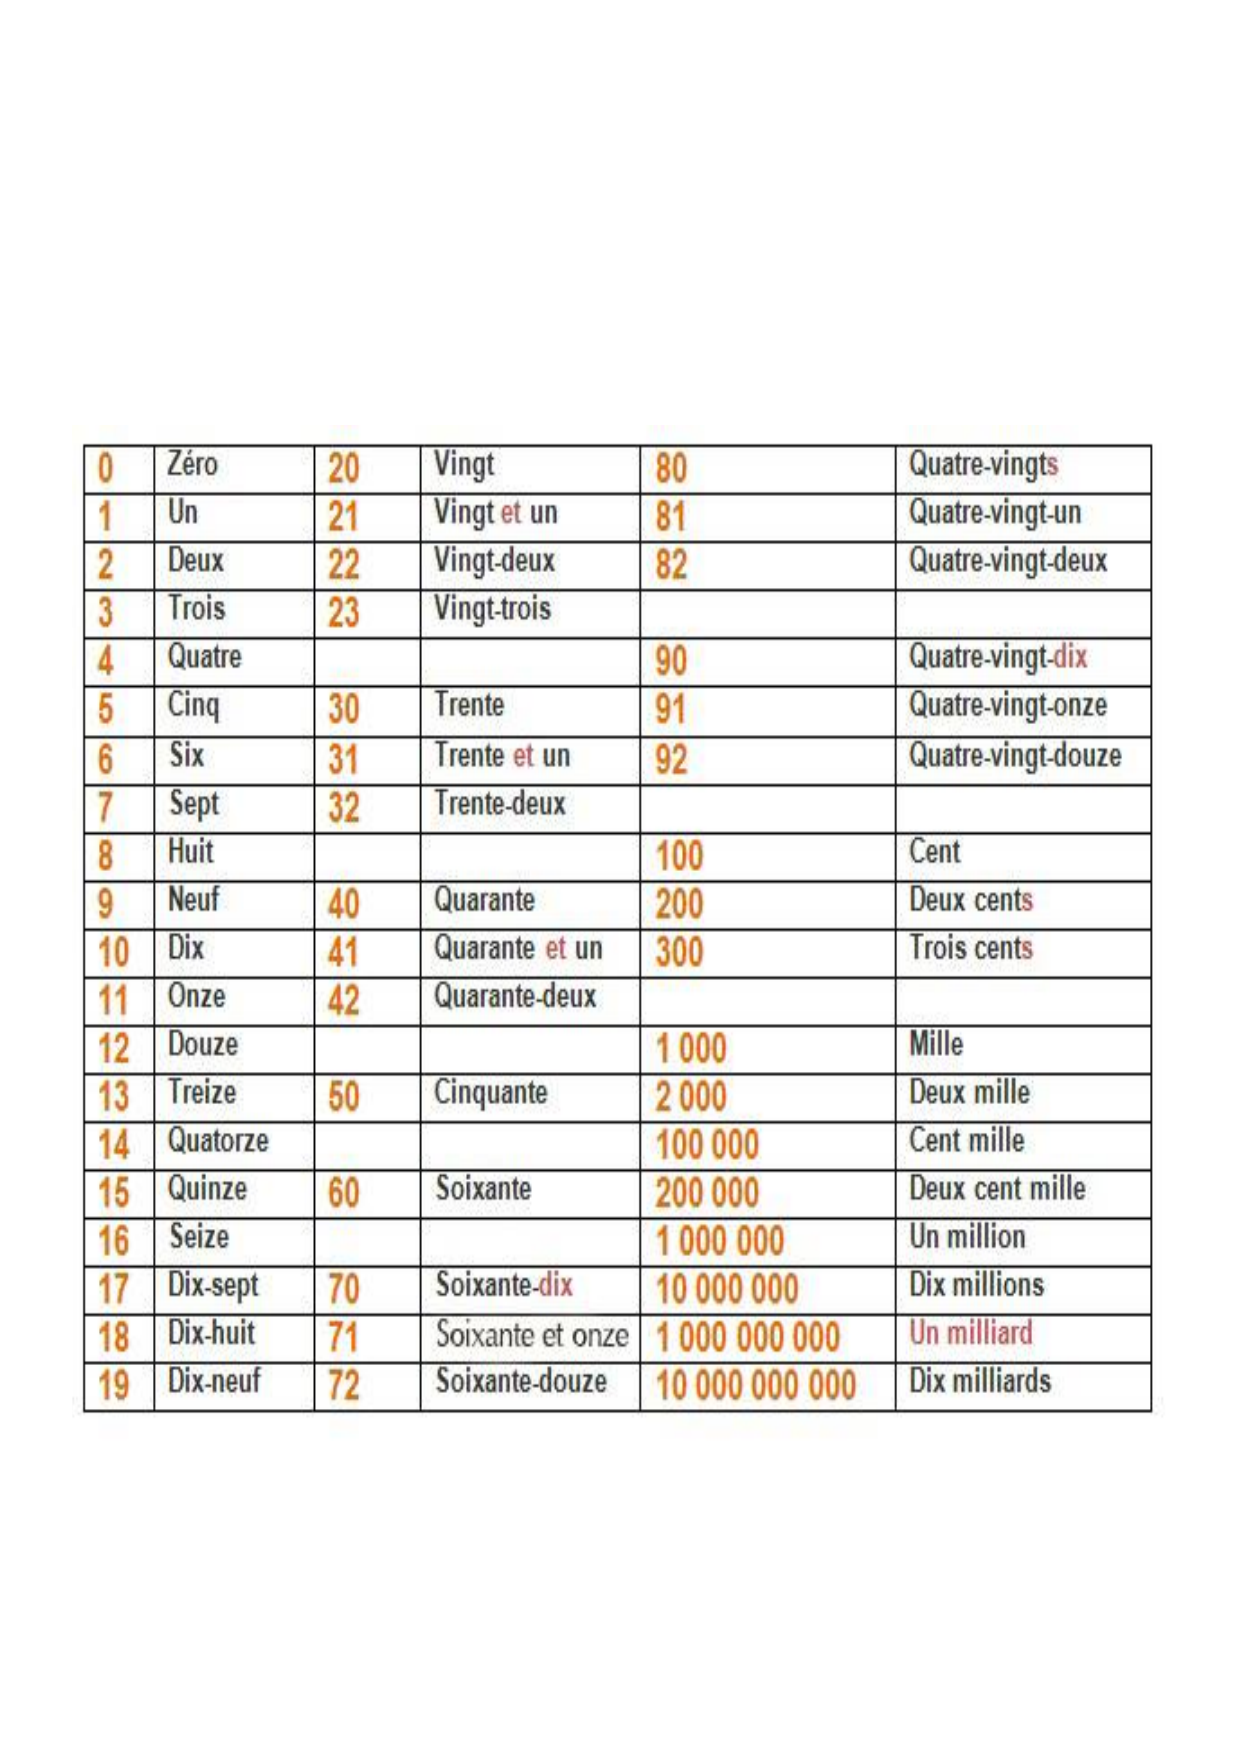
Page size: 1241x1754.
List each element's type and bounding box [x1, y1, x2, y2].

picture [72, 425, 1176, 1441]
